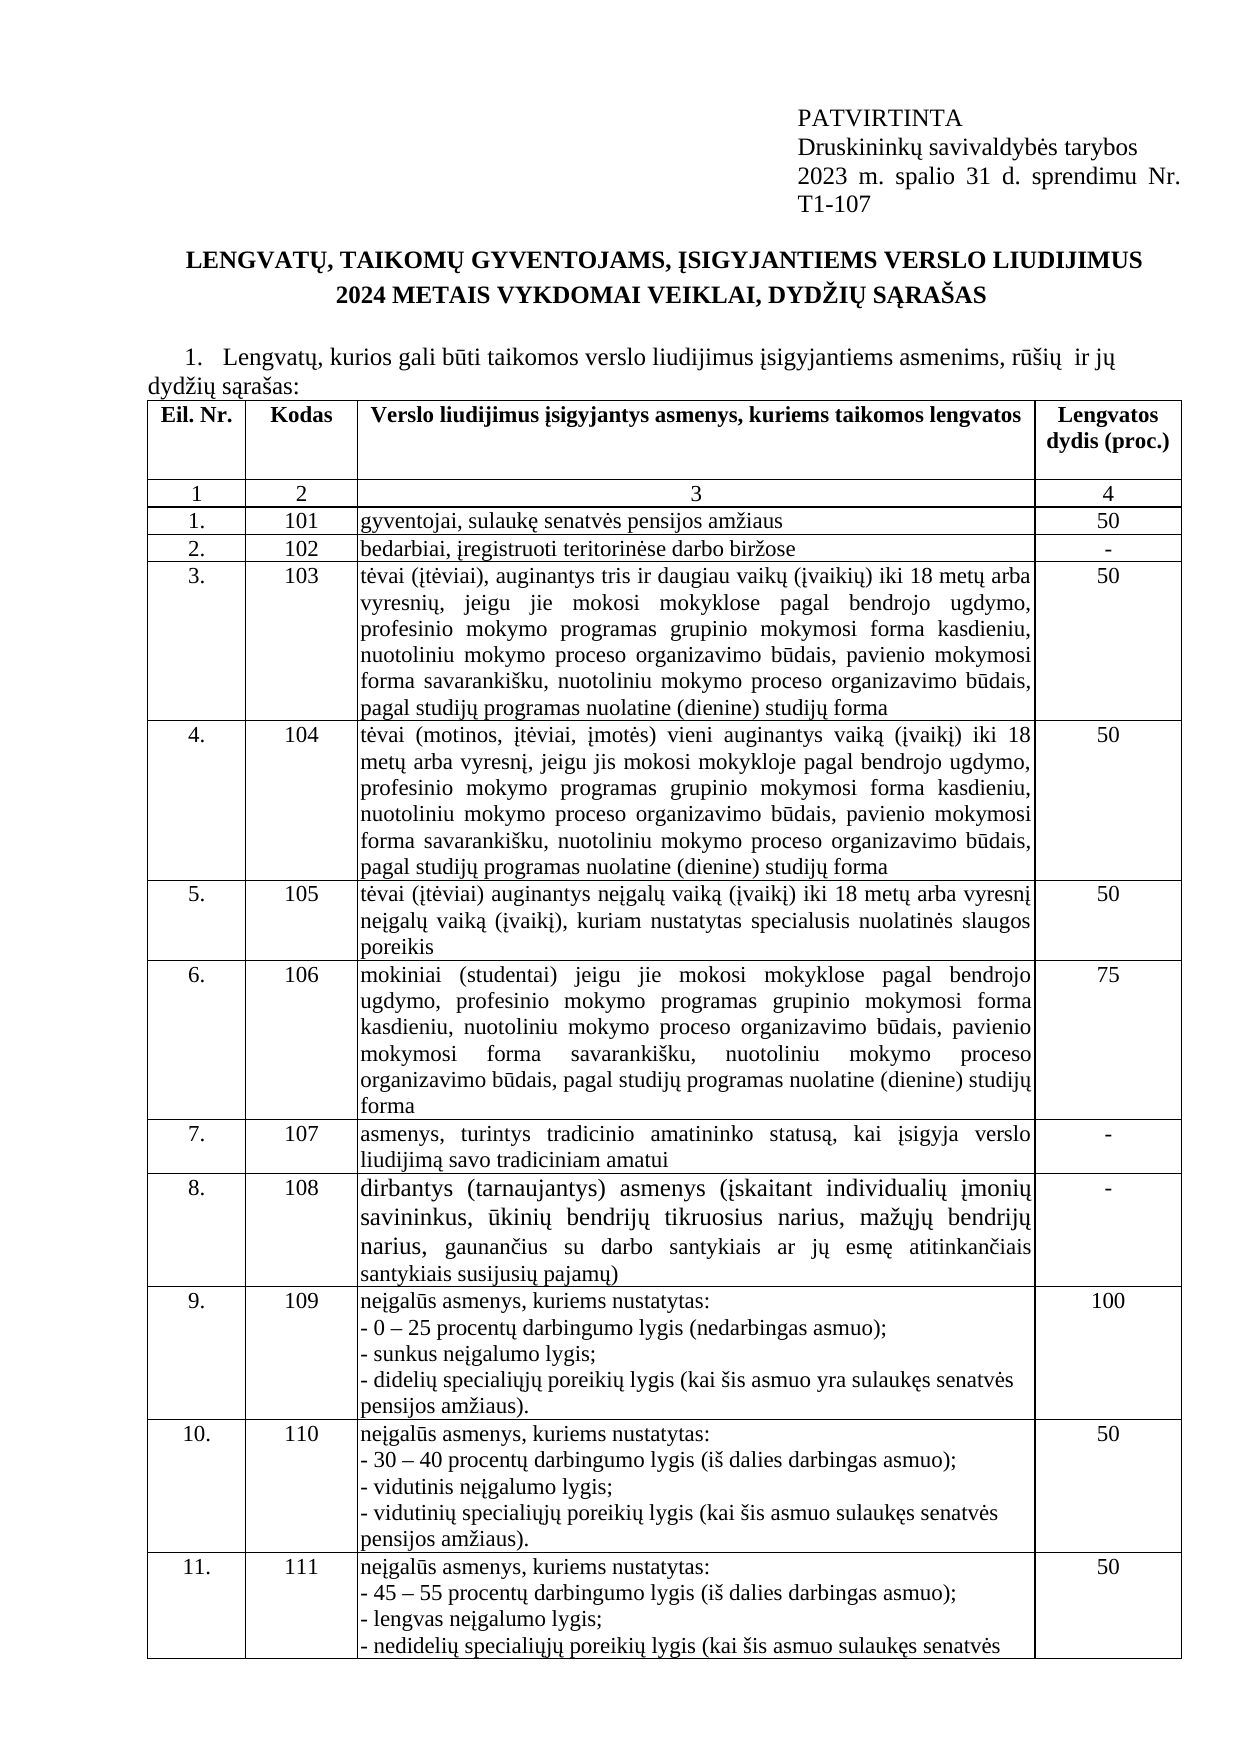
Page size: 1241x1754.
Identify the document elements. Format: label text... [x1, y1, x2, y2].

table_cell 2 [246, 480, 357, 506]
table_cell bedarbiai, įregistruoti teritorinėse darbo biržose [358, 535, 1034, 561]
text PATVIRTINTA [797, 103, 1181, 132]
table_cell 110 [246, 1420, 357, 1552]
table_cell - [1036, 1174, 1181, 1286]
table_cell 75 [1036, 961, 1181, 1119]
table_cell tėvai (motinos, įtėviai, įmotės) vieni auginantys vaiką (įvaikį) iki 18 metų arba vyresnį, jeigu jis mokosi mokykloje pagal bendrojo ugdymo, profesinio mokymo programas grupinio mokymosi forma kasdieniu, nuotoliniu mokymo proceso organizavimo būdais, pavienio mokymosi forma savarankišku, nuotoliniu mokymo proceso organizavimo būdais, pagal studijų programas nuolatine (dienine) studijų forma [358, 721, 1034, 879]
table_cell dirbantys (tarnaujantys) asmenys (įskaitant individualių įmonių savininkus, ūkinių bendrijų tikruosius narius, mažųjų bendrijų narius, gaunančius su darbo santykiais ar jų esmę atitinkančiais santykiais susijusių pajamų) [358, 1174, 1034, 1286]
table_cell 109 [246, 1287, 357, 1419]
table_cell tėvai (įtėviai) auginantys neįgalų vaiką (įvaikį) iki 18 metų arba vyresnį neįgalų vaiką (įvaikį), kuriam nustatytas specialusis nuolatinės slaugos poreikis [358, 881, 1034, 959]
table_cell 108 [246, 1174, 357, 1286]
table_cell 1. [148, 508, 245, 534]
table_cell 2. [148, 535, 245, 561]
text Druskininkų savivaldybės tarybos [797, 132, 1181, 161]
table_cell - [1036, 535, 1181, 561]
table_cell 8. [148, 1174, 245, 1286]
table_cell asmenys, turintys tradicinio amatininko statusą, kai įsigyja verslo liudijimą savo tradiciniam amatui [358, 1120, 1034, 1172]
table_cell 102 [246, 535, 357, 561]
table_cell mokiniai (studentai) jeigu jie mokosi mokyklose pagal bendrojo ugdymo, profesinio mokymo programas grupinio mokymosi forma kasdieniu, nuotoliniu mokymo proceso organizavimo būdais, pavienio mokymosi forma savarankišku, nuotoliniu mokymo proceso organizavimo būdais, pagal studijų programas nuolatine (dienine) studijų forma [358, 961, 1034, 1119]
table_cell 103 [246, 562, 357, 720]
table_cell 106 [246, 961, 357, 1119]
text LENGVATŲ, TAIKOMŲ GYVENTOJAMS, ĮSIGYJANTIEMS VERSLO LIUDIJIMUS 2024 METAIS VYKDOMAI VEIKLAI, DYDŽIŲ SĄRAŠAS [148, 245, 1181, 309]
table_cell 4 [1036, 480, 1181, 506]
table_cell 105 [246, 881, 357, 959]
table_cell - [1036, 1120, 1181, 1172]
table_cell 3 [358, 480, 1034, 506]
table_header Lengvatos dydis (proc.) [1036, 401, 1181, 479]
table_cell 6. [148, 961, 245, 1119]
table_cell 111 [246, 1553, 357, 1658]
text 1. Lengvatų, kurios gali būti taikomos verslo liudijimus įsigyjantiems asmenims, rūšių ir jų dydžių sąrašas: [148, 342, 1181, 400]
table_cell 50 [1036, 721, 1181, 879]
table_cell 50 [1036, 508, 1181, 534]
table_cell 4. [148, 721, 245, 879]
table_cell neįgalūs asmenys, kuriems nustatytas: - 30 – 40 procentų darbingumo lygis (iš dalies darbingas asmuo); - vidutinis neįgalumo lygis; - vidutinių specialiųjų poreikių lygis (kai šis asmuo sulaukęs senatvės pensijos amžiaus). [358, 1420, 1034, 1552]
table_cell 9. [148, 1287, 245, 1419]
table_header Eil. Nr. [148, 401, 245, 479]
table_cell tėvai (įtėviai), auginantys tris ir daugiau vaikų (įvaikių) iki 18 metų arba vyresnių, jeigu jie mokosi mokyklose pagal bendrojo ugdymo, profesinio mokymo programas grupinio mokymosi forma kasdieniu, nuotoliniu mokymo proceso organizavimo būdais, pavienio mokymosi forma savarankišku, nuotoliniu mokymo proceso organizavimo būdais, pagal studijų programas nuolatine (dienine) studijų forma [358, 562, 1034, 720]
table_cell 100 [1036, 1287, 1181, 1419]
table_cell 7. [148, 1120, 245, 1172]
table_cell gyventojai, sulaukę senatvės pensijos amžiaus [358, 508, 1034, 534]
table_cell 104 [246, 721, 357, 879]
table_header Kodas [246, 401, 357, 479]
table_cell 101 [246, 508, 357, 534]
table_cell 10. [148, 1420, 245, 1552]
table_cell 50 [1036, 1553, 1181, 1658]
table_cell 5. [148, 881, 245, 959]
table_cell neįgalūs asmenys, kuriems nustatytas: - 45 – 55 procentų darbingumo lygis (iš dalies darbingas asmuo); - lengvas neįgalumo lygis; - nedidelių specialiųjų poreikių lygis (kai šis asmuo sulaukęs senatvės [358, 1553, 1034, 1658]
table_cell 107 [246, 1120, 357, 1172]
table_cell neįgalūs asmenys, kuriems nustatytas: - 0 – 25 procentų darbingumo lygis (nedarbingas asmuo); - sunkus neįgalumo lygis; - didelių specialiųjų poreikių lygis (kai šis asmuo yra sulaukęs senatvės pensijos amžiaus). [358, 1287, 1034, 1419]
table_cell 50 [1036, 562, 1181, 720]
text 2023 m. spalio 31 d. sprendimu Nr. T1-107 [797, 161, 1181, 218]
table_cell 3. [148, 562, 245, 720]
table_cell 1 [148, 480, 245, 506]
table_cell 50 [1036, 881, 1181, 959]
table_header Verslo liudijimus įsigyjantys asmenys, kuriems taikomos lengvatos [358, 401, 1034, 479]
table_cell 50 [1036, 1420, 1181, 1552]
table_cell 11. [148, 1553, 245, 1658]
